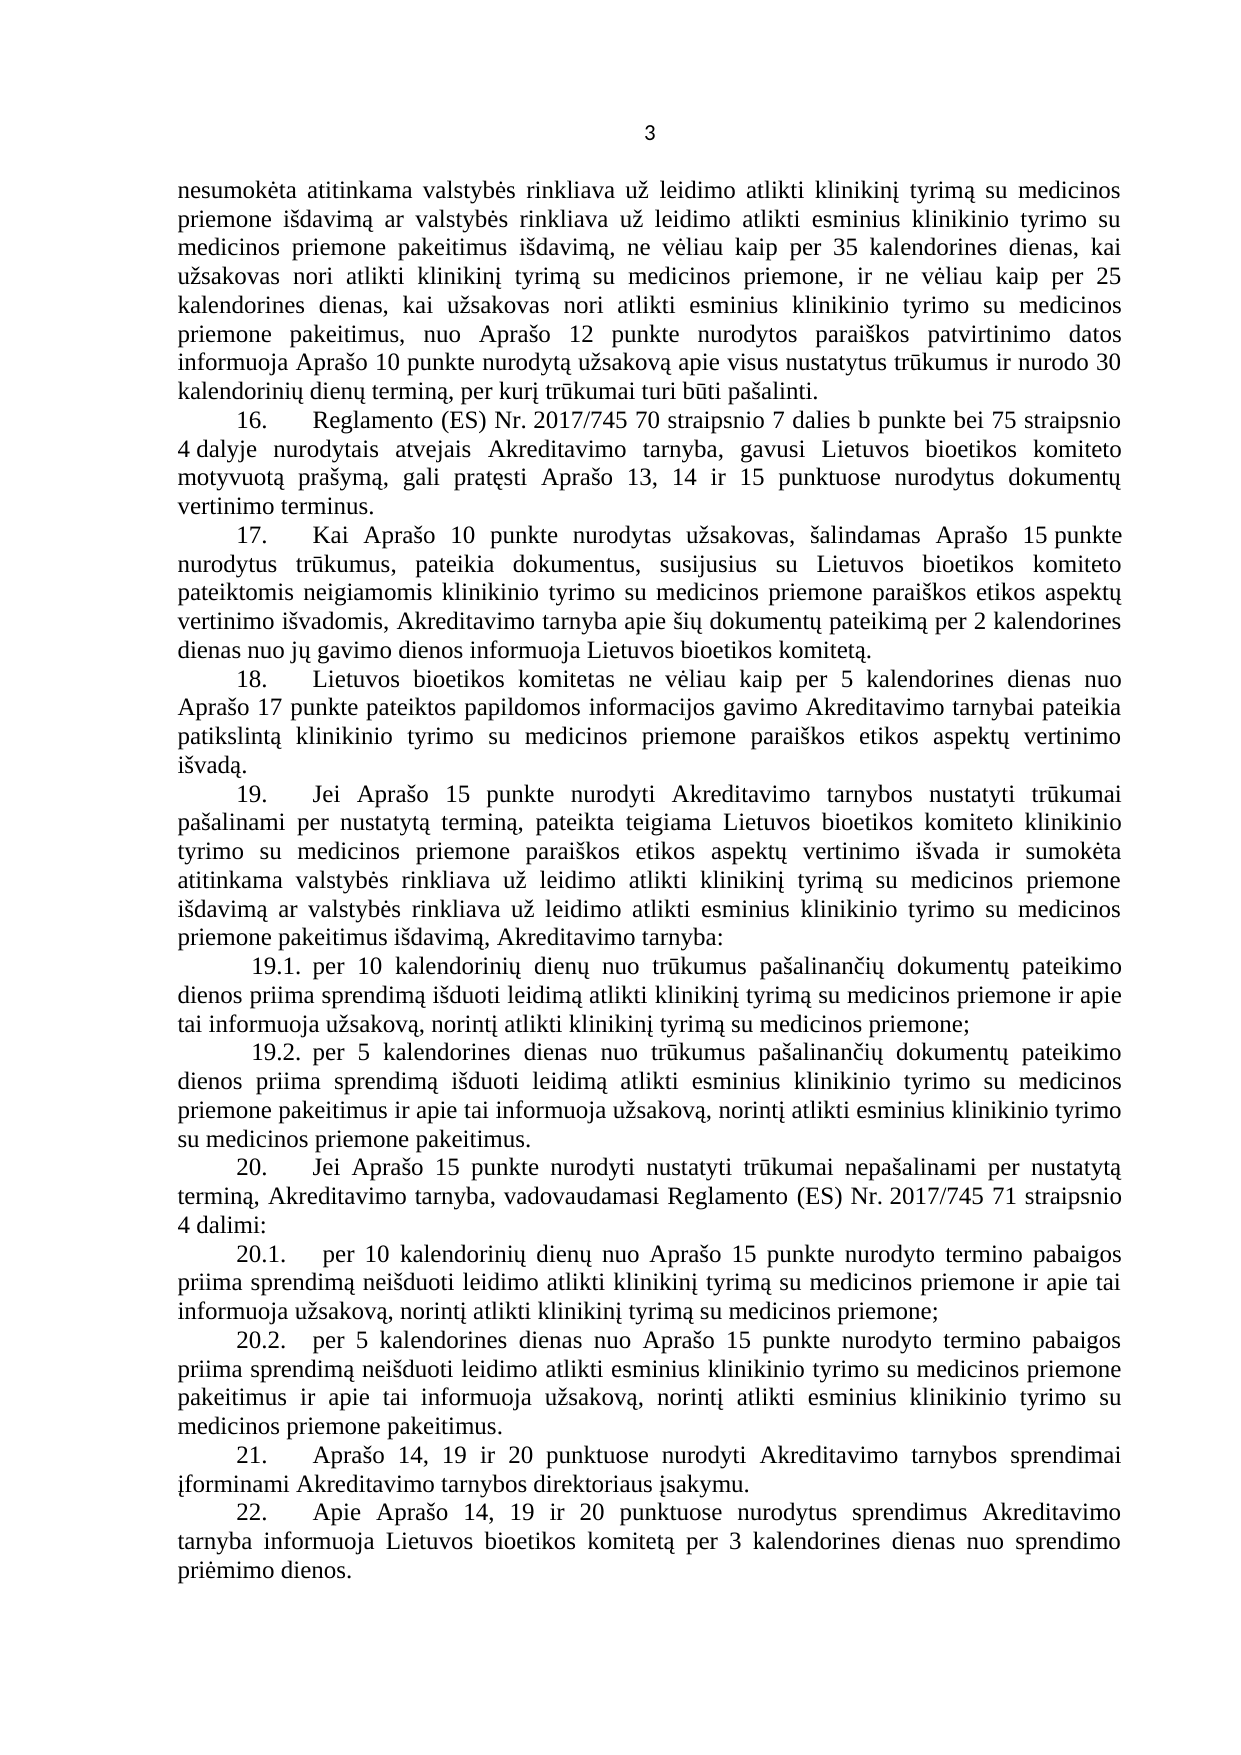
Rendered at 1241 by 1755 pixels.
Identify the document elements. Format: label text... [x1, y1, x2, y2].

text 20.1. per 10 kalendorinių dienų nuo Aprašo 15 punkte nurodyto termino pabaigos priima sprendimą neišduoti leidimo atlikti klinikinį tyrimą su medicinos priemone ir apie tai informuoja užsakovą, norintį atlikti klinikinį tyrimą su medicinos priemone; [177, 1239, 1122, 1325]
text 18. Lietuvos bioetikos komitetas ne vėliau kaip per 5 kalendorines dienas nuo Aprašo 17 punkte pateiktos papildomos informacijos gavimo Akreditavimo tarnybai pateikia patikslintą klinikinio tyrimo su medicinos priemone paraiškos etikos aspektų vertinimo išvadą. [177, 664, 1122, 779]
text nesumokėta atitinkama valstybės rinkliava už leidimo atlikti klinikinį tyrimą su medicinos priemone išdavimą ar valstybės rinkliava už leidimo atlikti esminius klinikinio tyrimo su medicinos priemone pakeitimus išdavimą, ne vėliau kaip per 35 kalendorines dienas, kai užsakovas nori atlikti klinikinį tyrimą su medicinos priemone, ir ne vėliau kaip per 25 kalendorines dienas, kai užsakovas nori atlikti esminius klinikinio tyrimo su medicinos priemone pakeitimus, nuo Aprašo 12 punkte nurodytos paraiškos patvirtinimo datos informuoja Aprašo 10 punkte nurodytą užsakovą apie visus nustatytus trūkumus ir nurodo 30 kalendorinių dienų terminą, per kurį trūkumai turi būti pašalinti. [177, 175, 1122, 405]
text 20.2. per 5 kalendorines dienas nuo Aprašo 15 punkte nurodyto termino pabaigos priima sprendimą neišduoti leidimo atlikti esminius klinikinio tyrimo su medicinos priemone pakeitimus ir apie tai informuoja užsakovą, norintį atlikti esminius klinikinio tyrimo su medicinos priemone pakeitimus. [177, 1325, 1122, 1440]
text 19.2. per 5 kalendorines dienas nuo trūkumus pašalinančių dokumentų pateikimo dienos priima sprendimą išduoti leidimą atlikti esminius klinikinio tyrimo su medicinos priemone pakeitimus ir apie tai informuoja užsakovą, norintį atlikti esminius klinikinio tyrimo su medicinos priemone pakeitimus. [177, 1037, 1122, 1152]
text 21. Aprašo 14, 19 ir 20 punktuose nurodyti Akreditavimo tarnybos sprendimai įforminami Akreditavimo tarnybos direktoriaus įsakymu. [177, 1440, 1122, 1497]
text 20. Jei Aprašo 15 punkte nurodyti nustatyti trūkumai nepašalinami per nustatytą terminą, Akreditavimo tarnyba, vadovaudamasi Reglamento (ES) Nr. 2017/745 71 straipsnio 4 dalimi: [177, 1152, 1122, 1239]
text 16. Reglamento (ES) Nr. 2017/745 70 straipsnio 7 dalies b punkte bei 75 straipsnio 4 dalyje nurodytais atvejais Akreditavimo tarnyba, gavusi Lietuvos bioetikos komiteto motyvuotą prašymą, gali pratęsti Aprašo 13, 14 ir 15 punktuose nurodytus dokumentų vertinimo terminus. [177, 405, 1122, 520]
text 17. Kai Aprašo 10 punkte nurodytas užsakovas, šalindamas Aprašo 15 punkte nurodytus trūkumus, pateikia dokumentus, susijusius su Lietuvos bioetikos komiteto pateiktomis neigiamomis klinikinio tyrimo su medicinos priemone paraiškos etikos aspektų vertinimo išvadomis, Akreditavimo tarnyba apie šių dokumentų pateikimą per 2 kalendorines dienas nuo jų gavimo dienos informuoja Lietuvos bioetikos komitetą. [177, 520, 1122, 664]
text 19. Jei Aprašo 15 punkte nurodyti Akreditavimo tarnybos nustatyti trūkumai pašalinami per nustatytą terminą, pateikta teigiama Lietuvos bioetikos komiteto klinikinio tyrimo su medicinos priemone paraiškos etikos aspektų vertinimo išvada ir sumokėta atitinkama valstybės rinkliava už leidimo atlikti klinikinį tyrimą su medicinos priemone išdavimą ar valstybės rinkliava už leidimo atlikti esminius klinikinio tyrimo su medicinos priemone pakeitimus išdavimą, Akreditavimo tarnyba: [177, 779, 1122, 951]
text 19.1. per 10 kalendorinių dienų nuo trūkumus pašalinančių dokumentų pateikimo dienos priima sprendimą išduoti leidimą atlikti klinikinį tyrimą su medicinos priemone ir apie tai informuoja užsakovą, norintį atlikti klinikinį tyrimą su medicinos priemone; [177, 951, 1122, 1037]
text 22. Apie Aprašo 14, 19 ir 20 punktuose nurodytus sprendimus Akreditavimo tarnyba informuoja Lietuvos bioetikos komitetą per 3 kalendorines dienas nuo sprendimo priėmimo dienos. [177, 1497, 1122, 1584]
